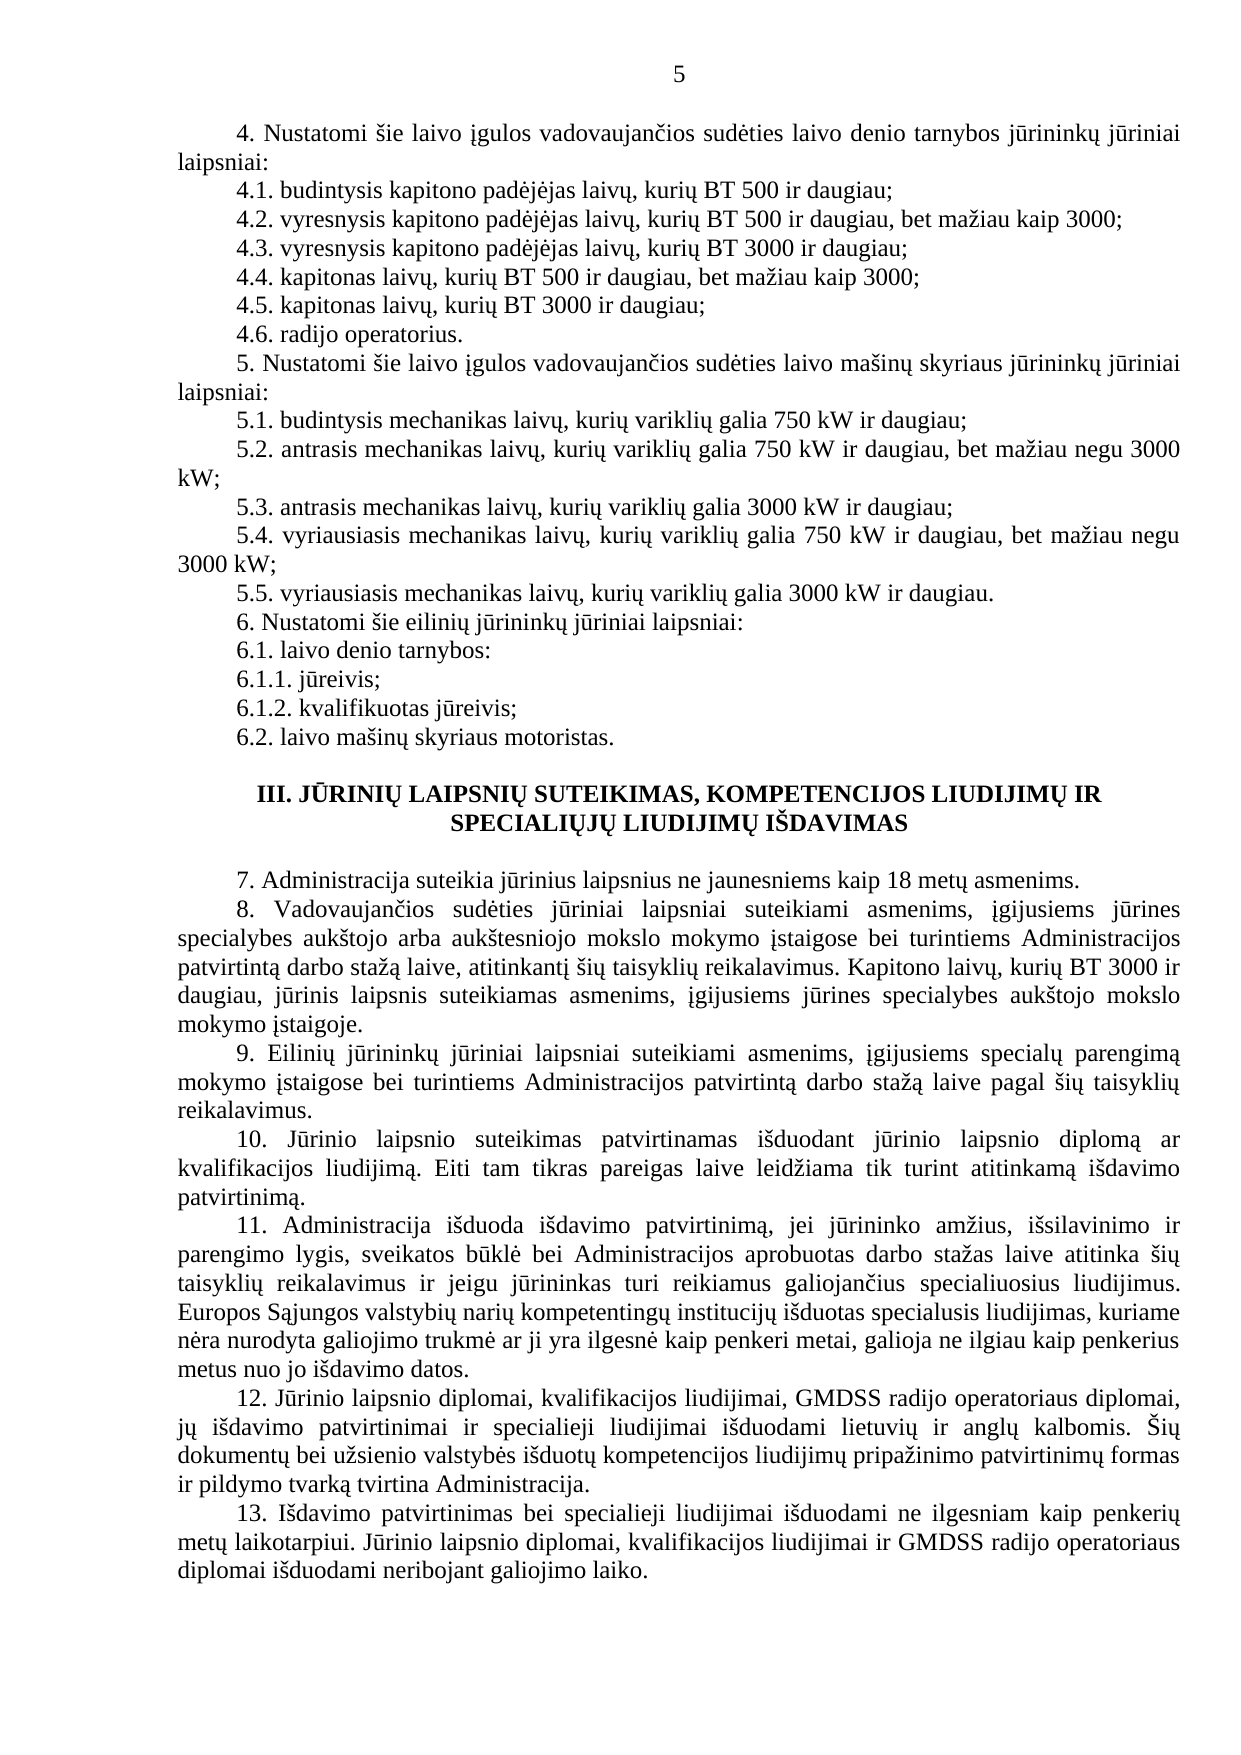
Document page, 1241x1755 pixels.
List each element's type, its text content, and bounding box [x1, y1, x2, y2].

text 5. Nustatomi šie laivo įgulos vadovaujančios sudėties laivo mašinų skyriaus jūrininkų jūriniai laipsniai: [177, 348, 1181, 406]
text 4.5. kapitonas laivų, kurių BT 3000 ir daugiau; [177, 291, 1181, 319]
text 5.5. vyriausiasis mechanikas laivų, kurių variklių galia 3000 kW ir daugiau. [177, 578, 1181, 607]
text 4.3. vyresnysis kapitono padėjėjas laivų, kurių BT 3000 ir daugiau; [177, 233, 1181, 262]
text 7. Administracija suteikia jūrinius laipsnius ne jaunesniems kaip 18 metų asmenims. [177, 866, 1181, 894]
text 6.2. laivo mašinų skyriaus motoristas. [177, 722, 1181, 751]
text 4.2. vyresnysis kapitono padėjėjas laivų, kurių BT 500 ir daugiau, bet mažiau kaip 3000; [177, 204, 1181, 233]
text 4.1. budintysis kapitono padėjėjas laivų, kurių BT 500 ir daugiau; [177, 176, 1181, 204]
text 12. Jūrinio laipsnio diplomai, kvalifikacijos liudijimai, GMDSS radijo operatoriaus diplomai, jų išdavimo patvirtinimai ir specialieji liudijimai išduodami lietuvių ir anglų kalbomis. Šių dokumentų bei užsienio valstybės išduotų kompetencijos liudijimų pripažinimo patvirtinimų formas ir pildymo tvarką tvirtina Administracija. [177, 1383, 1181, 1498]
text 13. Išdavimo patvirtinimas bei specialieji liudijimai išduodami ne ilgesniam kaip penkerių metų laikotarpiui. Jūrinio laipsnio diplomai, kvalifikacijos liudijimai ir GMDSS radijo operatoriaus diplomai išduodami neribojant galiojimo laiko. [177, 1498, 1181, 1584]
text 5.4. vyriausiasis mechanikas laivų, kurių variklių galia 750 kW ir daugiau, bet mažiau negu 3000 kW; [177, 521, 1181, 578]
text 10. Jūrinio laipsnio suteikimas patvirtinamas išduodant jūrinio laipsnio diplomą ar kvalifikacijos liudijimą. Eiti tam tikras pareigas laive leidžiama tik turint atitinkamą išdavimo patvirtinimą. [177, 1124, 1181, 1211]
text 9. Eilinių jūrininkų jūriniai laipsniai suteikiami asmenims, įgijusiems specialų parengimą mokymo įstaigose bei turintiems Administracijos patvirtintą darbo stažą laive pagal šių taisyklių reikalavimus. [177, 1038, 1181, 1124]
text 6.1.1. jūreivis; [177, 664, 1181, 693]
text 6. Nustatomi šie eilinių jūrininkų jūriniai laipsniai: [177, 607, 1181, 636]
text 6.1.2. kvalifikuotas jūreivis; [177, 693, 1181, 722]
text 6.1. laivo denio tarnybos: [177, 636, 1181, 664]
text 5.2. antrasis mechanikas laivų, kurių variklių galia 750 kW ir daugiau, bet mažiau negu 3000 kW; [177, 434, 1181, 492]
text 8. Vadovaujančios sudėties jūriniai laipsniai suteikiami asmenims, įgijusiems jūrines specialybes aukštojo arba aukštesniojo mokslo mokymo įstaigose bei turintiems Administracijos patvirtintą darbo stažą laive, atitinkantį šių taisyklių reikalavimus. Kapitono laivų, kurių BT 3000 ir daugiau, jūrinis laipsnis suteikiamas asmenims, įgijusiems jūrines specialybes aukštojo mokslo mokymo įstaigoje. [177, 894, 1181, 1038]
text 11. Administracija išduoda išdavimo patvirtinimą, jei jūrininko amžius, išsilavinimo ir parengimo lygis, sveikatos būklė bei Administracijos aprobuotas darbo stažas laive atitinka šių taisyklių reikalavimus ir jeigu jūrininkas turi reikiamus galiojančius specialiuosius liudijimus. Europos Sąjungos valstybių narių kompetentingų institucijų išduotas specialusis liudijimas, kuriame nėra nurodyta galiojimo trukmė ar ji yra ilgesnė kaip penkeri metai, galioja ne ilgiau kaip penkerius metus nuo jo išdavimo datos. [177, 1211, 1181, 1383]
text 4. Nustatomi šie laivo įgulos vadovaujančios sudėties laivo denio tarnybos jūrininkų jūriniai laipsniai: [177, 118, 1181, 176]
text 4.6. radijo operatorius. [177, 319, 1181, 348]
text 5.1. budintysis mechanikas laivų, kurių variklių galia 750 kW ir daugiau; [177, 406, 1181, 434]
text 4.4. kapitonas laivų, kurių BT 500 ir daugiau, bet mažiau kaip 3000; [177, 262, 1181, 291]
text 5.3. antrasis mechanikas laivų, kurių variklių galia 3000 kW ir daugiau; [177, 492, 1181, 521]
text III. JŪRINIŲ LAIPSNIŲ SUTEIKIMAS, KOMPETENCIJOS LIUDIJIMŲ IR SPECIALIŲJŲ LIUDIJIMŲ IŠDAVIMAS [177, 779, 1181, 837]
